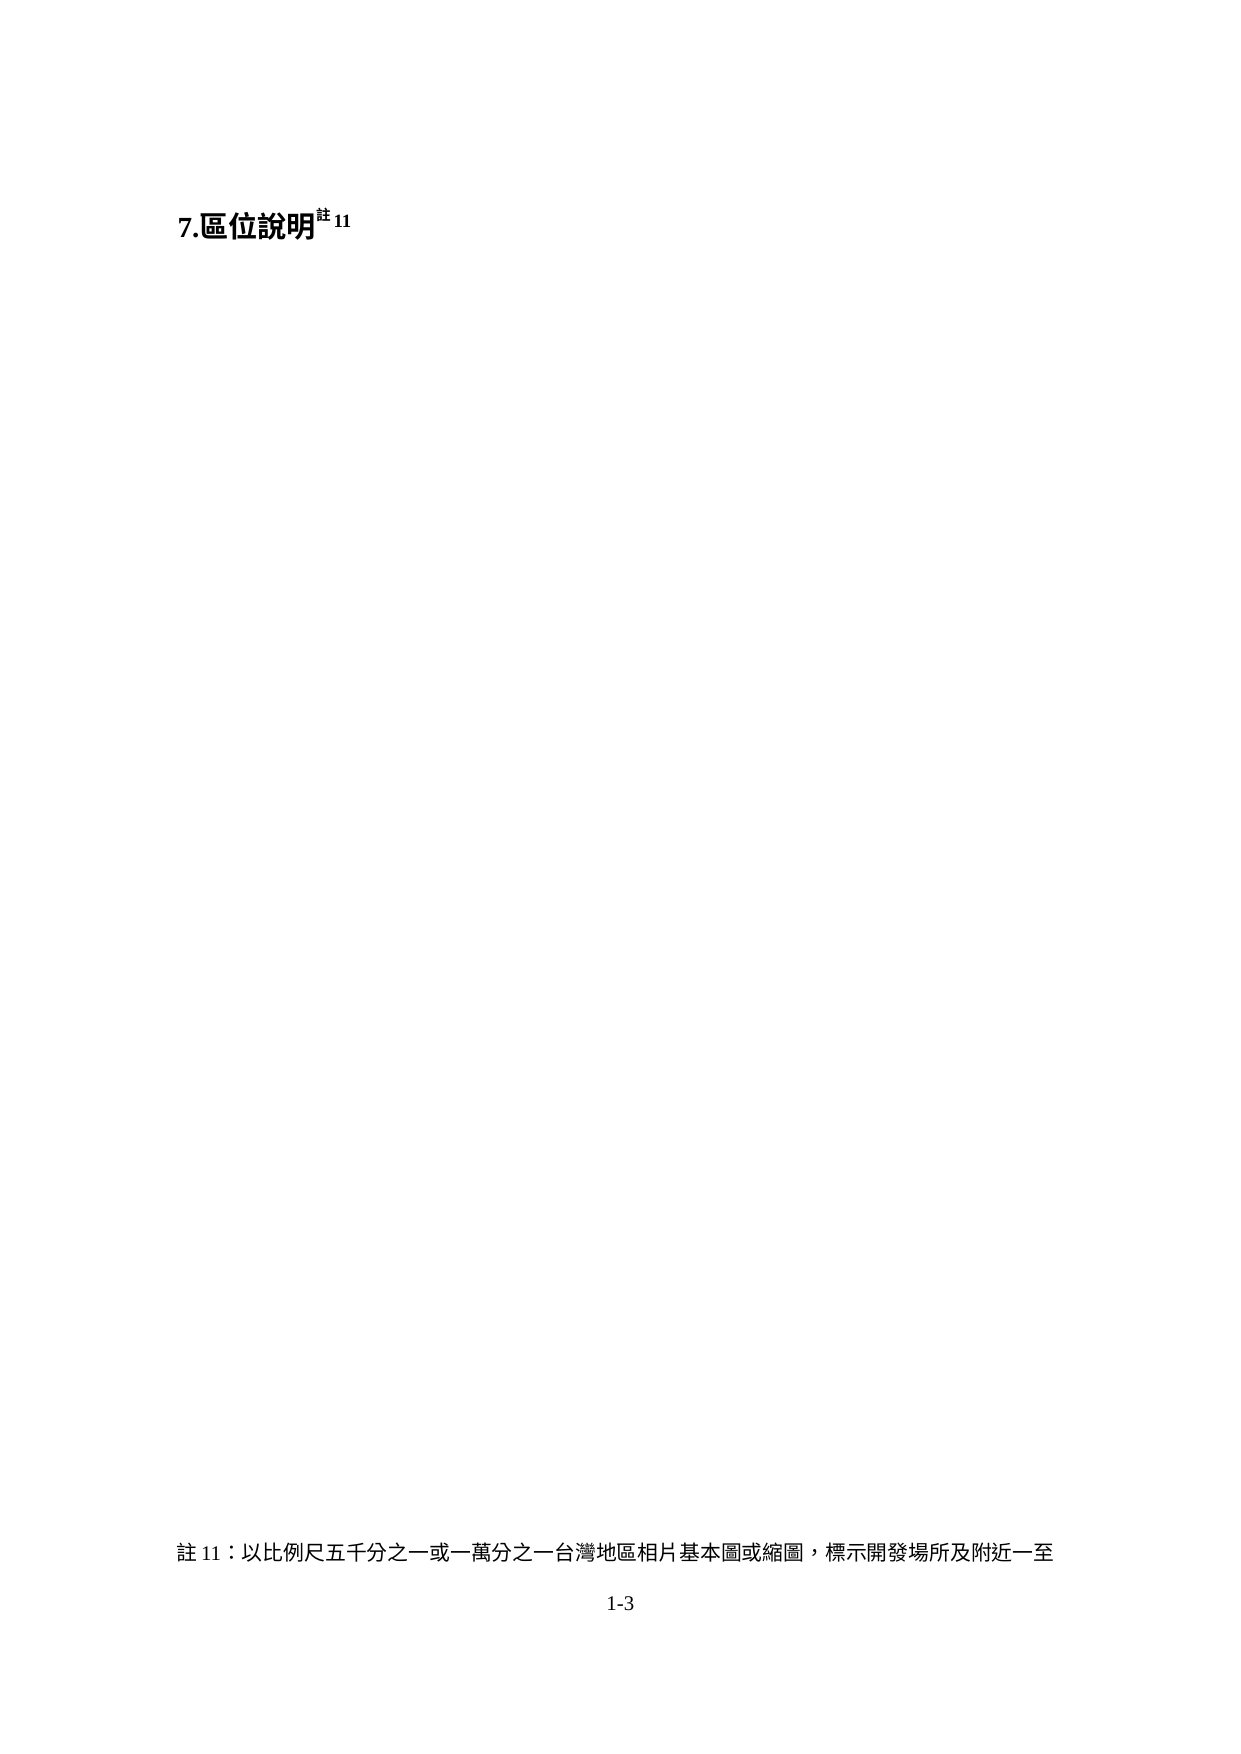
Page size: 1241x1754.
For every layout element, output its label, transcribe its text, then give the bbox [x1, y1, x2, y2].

text 7.區位說明註11 [177, 196, 1063, 246]
text 註11：以比例尺五千分之一或一萬分之一台灣地區相片基本圖或縮圖，標示開發場所及附近一至 [176, 1533, 1065, 1567]
